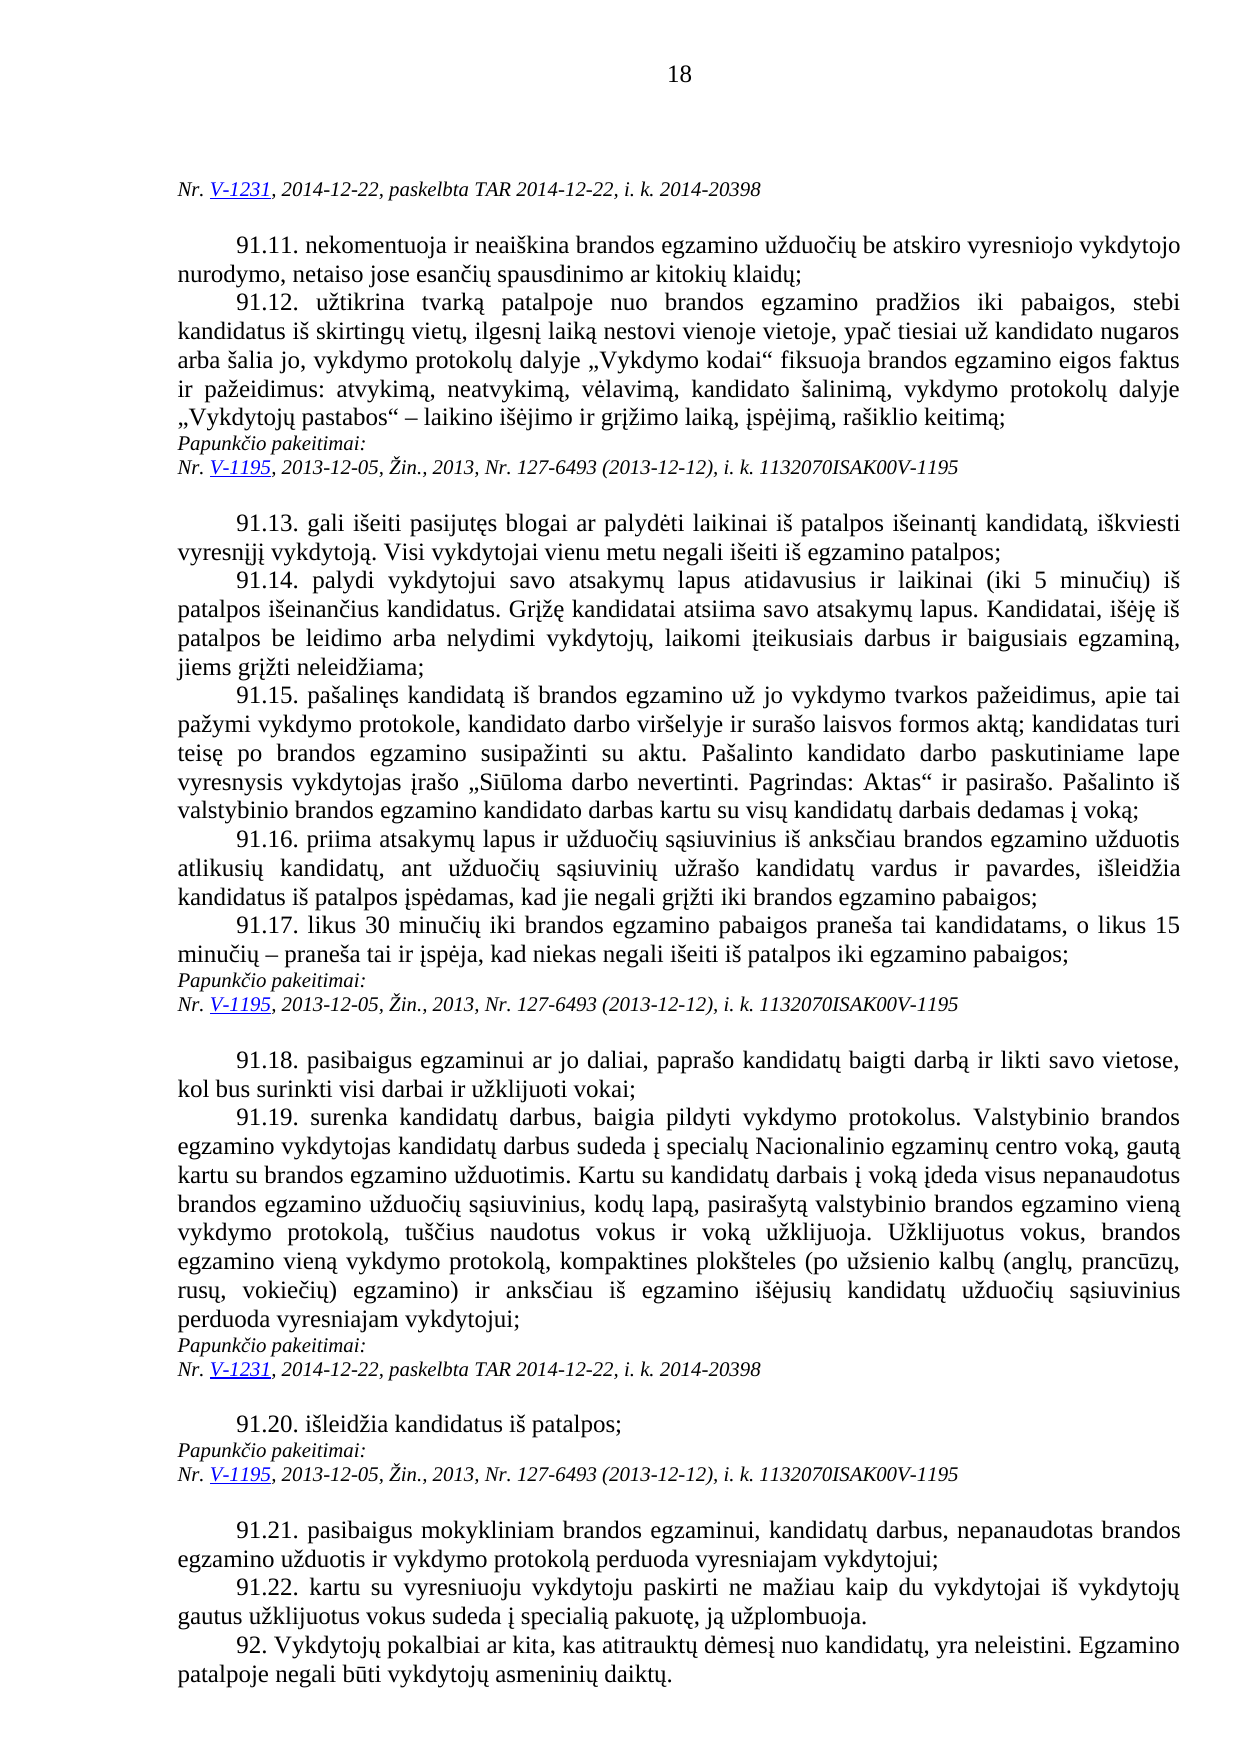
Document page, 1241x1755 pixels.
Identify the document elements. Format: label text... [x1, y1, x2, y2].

text 91.19. surenka kandidatų darbus, baigia pildyti vykdymo protokolus. Valstybinio brandos egzamino vykdytojas kandidatų darbus sudeda į specialų Nacionalinio egzaminų centro voką, gautą kartu su brandos egzamino užduotimis. Kartu su kandidatų darbais į voką įdeda visus nepanaudotus brandos egzamino užduočių sąsiuvinius, kodų lapą, pasirašytą valstybinio brandos egzamino vieną vykdymo protokolą, tuščius naudotus vokus ir voką užklijuoja. Užklijuotus vokus, brandos egzamino vieną vykdymo protokolą, kompaktines plokšteles (po užsienio kalbų (anglų, prancūzų, rusų, vokiečių) egzamino) ir anksčiau iš egzamino išėjusių kandidatų užduočių sąsiuvinius perduoda vyresniajam vykdytojui; [177, 1102, 1181, 1332]
text 91.15. pašalinęs kandidatą iš brandos egzamino už jo vykdymo tvarkos pažeidimus, apie tai pažymi vykdymo protokole, kandidato darbo viršelyje ir surašo laisvos formos aktą; kandidatas turi teisę po brandos egzamino susipažinti su aktu. Pašalinto kandidato darbo paskutiniame lape vyresnysis vykdytojas įrašo „Siūloma darbo nevertinti. Pagrindas: Aktas“ ir pasirašo. Pašalinto iš valstybinio brandos egzamino kandidato darbas kartu su visų kandidatų darbais dedamas į voką; [177, 681, 1181, 824]
text Papunkčio pakeitimai: [177, 431, 1181, 455]
text 91.20. išleidžia kandidatus iš patalpos; [177, 1409, 1181, 1438]
text Nr. V-1195, 2013-12-05, Žin., 2013, Nr. 127-6493 (2013-12-12), i. k. 1132070ISAK00V-1195 [177, 1462, 1181, 1486]
text 91.22. kartu su vyresniuoju vykdytoju paskirti ne mažiau kaip du vykdytojai iš vykdytojų gautus užklijuotus vokus sudeda į specialią pakuotę, ją užplombuoja. [177, 1572, 1181, 1630]
text Papunkčio pakeitimai: [177, 1332, 1181, 1357]
text 92. Vykdytojų pokalbiai ar kita, kas atitrauktų dėmesį nuo kandidatų, yra neleistini. Egzamino patalpoje negali būti vykdytojų asmeninių daiktų. [177, 1630, 1181, 1687]
text Nr. V-1231, 2014-12-22, paskelbta TAR 2014-12-22, i. k. 2014-20398 [177, 177, 1181, 201]
text 91.14. palydi vykdytojui savo atsakymų lapus atidavusius ir laikinai (iki 5 minučių) iš patalpos išeinančius kandidatus. Grįžę kandidatai atsiima savo atsakymų lapus. Kandidatai, išėję iš patalpos be leidimo arba nelydimi vykdytojų, laikomi įteikusiais darbus ir baigusiais egzaminą, jiems grįžti neleidžiama; [177, 566, 1181, 681]
text Papunkčio pakeitimai: [177, 1438, 1181, 1462]
text 91.11. nekomentuoja ir neaiškina brandos egzamino užduočių be atskiro vyresniojo vykdytojo nurodymo, netaiso jose esančių spausdinimo ar kitokių klaidų; [177, 230, 1181, 287]
text 91.17. likus 30 minučių iki brandos egzamino pabaigos praneša tai kandidatams, o likus 15 minučių – praneša tai ir įspėja, kad niekas negali išeiti iš patalpos iki egzamino pabaigos; [177, 911, 1181, 968]
text Nr. V-1231, 2014-12-22, paskelbta TAR 2014-12-22, i. k. 2014-20398 [177, 1357, 1181, 1381]
text 91.12. užtikrina tvarką patalpoje nuo brandos egzamino pradžios iki pabaigos, stebi kandidatus iš skirtingų vietų, ilgesnį laiką nestovi vienoje vietoje, ypač tiesiai už kandidato nugaros arba šalia jo, vykdymo protokolų dalyje „Vykdymo kodai“ fiksuoja brandos egzamino eigos faktus ir pažeidimus: atvykimą, neatvykimą, vėlavimą, kandidato šalinimą, vykdymo protokolų dalyje „Vykdytojų pastabos“ – laikino išėjimo ir grįžimo laiką, įspėjimą, rašiklio keitimą; [177, 287, 1181, 431]
text 91.18. pasibaigus egzaminui ar jo daliai, paprašo kandidatų baigti darbą ir likti savo vietose, kol bus surinkti visi darbai ir užklijuoti vokai; [177, 1045, 1181, 1102]
text Papunkčio pakeitimai: [177, 968, 1181, 992]
text 91.13. gali išeiti pasijutęs blogai ar palydėti laikinai iš patalpos išeinantį kandidatą, iškviesti vyresnįjį vykdytoją. Visi vykdytojai vienu metu negali išeiti iš egzamino patalpos; [177, 508, 1181, 566]
text 91.16. priima atsakymų lapus ir užduočių sąsiuvinius iš anksčiau brandos egzamino užduotis atlikusių kandidatų, ant užduočių sąsiuvinių užrašo kandidatų vardus ir pavardes, išleidžia kandidatus iš patalpos įspėdamas, kad jie negali grįžti iki brandos egzamino pabaigos; [177, 824, 1181, 911]
text Nr. V-1195, 2013-12-05, Žin., 2013, Nr. 127-6493 (2013-12-12), i. k. 1132070ISAK00V-1195 [177, 455, 1181, 479]
text 91.21. pasibaigus mokykliniam brandos egzaminui, kandidatų darbus, nepanaudotas brandos egzamino užduotis ir vykdymo protokolą perduoda vyresniajam vykdytojui; [177, 1515, 1181, 1572]
text Nr. V-1195, 2013-12-05, Žin., 2013, Nr. 127-6493 (2013-12-12), i. k. 1132070ISAK00V-1195 [177, 992, 1181, 1016]
